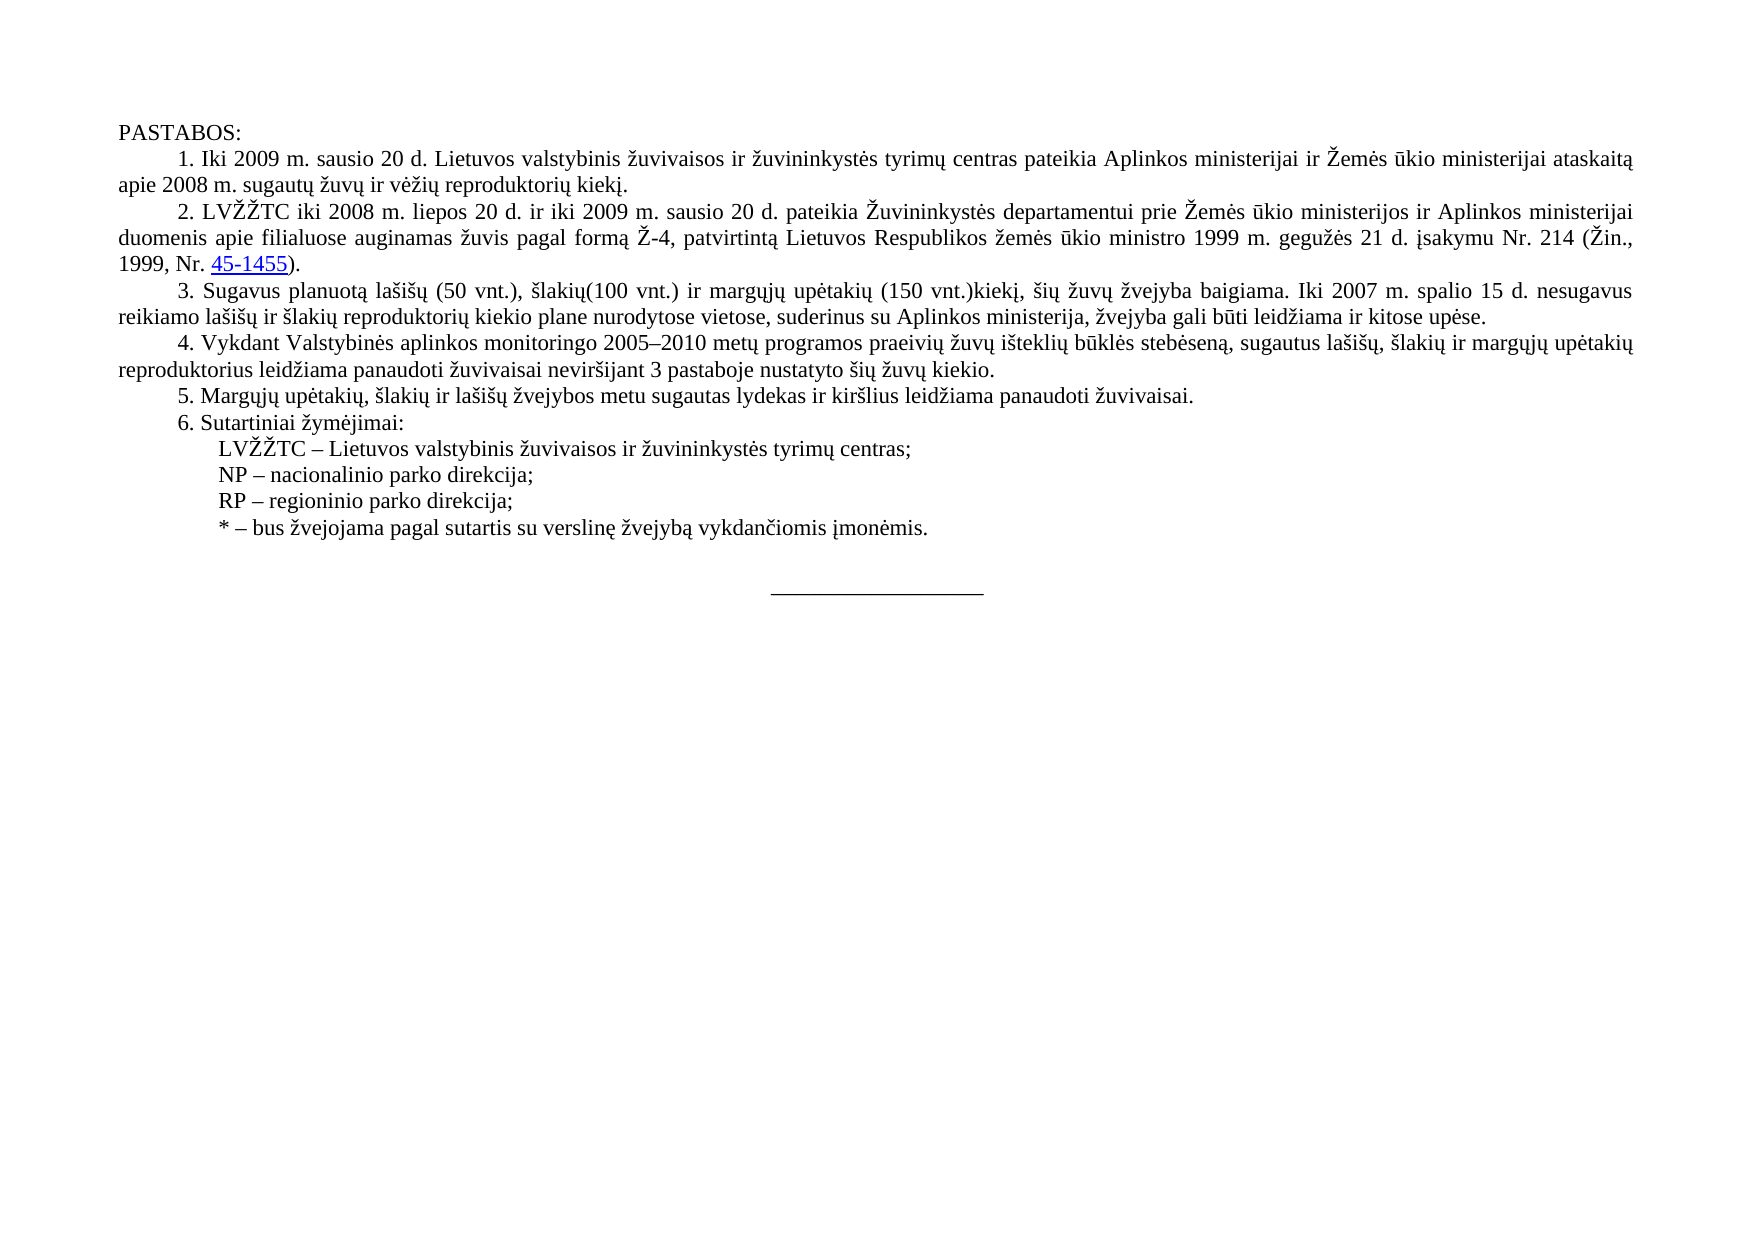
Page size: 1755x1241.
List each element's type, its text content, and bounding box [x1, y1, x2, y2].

text 5. Margųjų upėtakių, šlakių ir lašišų žvejybos metu sugautas lydekas ir kiršlius leidžiama panaudoti žuvivaisai. [118, 382, 1636, 408]
text RP – regioninio parko direkcija; [118, 488, 1636, 514]
text LVŽŽTC – Lietuvos valstybinis žuvivaisos ir žuvininkystės tyrimų centras; [118, 435, 1636, 461]
text 4. Vykdant Valstybinės aplinkos monitoringo 2005–2010 metų programos praeivių žuvų išteklių būklės stebėseną, sugautus lašišų, šlakių ir margųjų upėtakių reproduktorius leidžiama panaudoti žuvivaisai neviršijant 3 pastaboje nustatyto šių žuvų kiekio. [118, 329, 1636, 382]
text 6. Sutartiniai žymėjimai: [118, 408, 1636, 435]
text 1. Iki 2009 m. sausio 20 d. Lietuvos valstybinis žuvivaisos ir žuvininkystės tyrimų centras pateikia Aplinkos ministerijai ir Žemės ūkio ministerijai ataskaitą apie 2008 m. sugautų žuvų ir vėžių reproduktorių kiekį. [118, 145, 1636, 198]
text 3. Sugavus planuotą lašišų (50 vnt.), šlakių(100 vnt.) ir margųjų upėtakių (150 vnt.)kiekį, šių žuvų žvejyba baigiama. Iki 2007 m. spalio 15 d. nesugavus reikiamo lašišų ir šlakių reproduktorių kiekio plane nurodytose vietose, suderinus su Aplinkos ministerija, žvejyba gali būti leidžiama ir kitose upėse. [118, 277, 1636, 329]
text 2. LVŽŽTC iki 2008 m. liepos 20 d. ir iki 2009 m. sausio 20 d. pateikia Žuvininkystės departamentui prie Žemės ūkio ministerijos ir Aplinkos ministerijai duomenis apie filialuose auginamas žuvis pagal formą Ž-4, patvirtintą Lietuvos Respublikos žemės ūkio ministro 1999 m. gegužės 21 d. įsakymu Nr. 214 (Žin., 1999, Nr. 45-1455). [118, 198, 1636, 277]
text _________________ [118, 569, 1636, 598]
text PASTABOS: [118, 119, 1636, 145]
text * – bus žvejojama pagal sutartis su verslinę žvejybą vykdančiomis įmonėmis. [118, 514, 1636, 540]
text NP – nacionalinio parko direkcija; [118, 461, 1636, 488]
